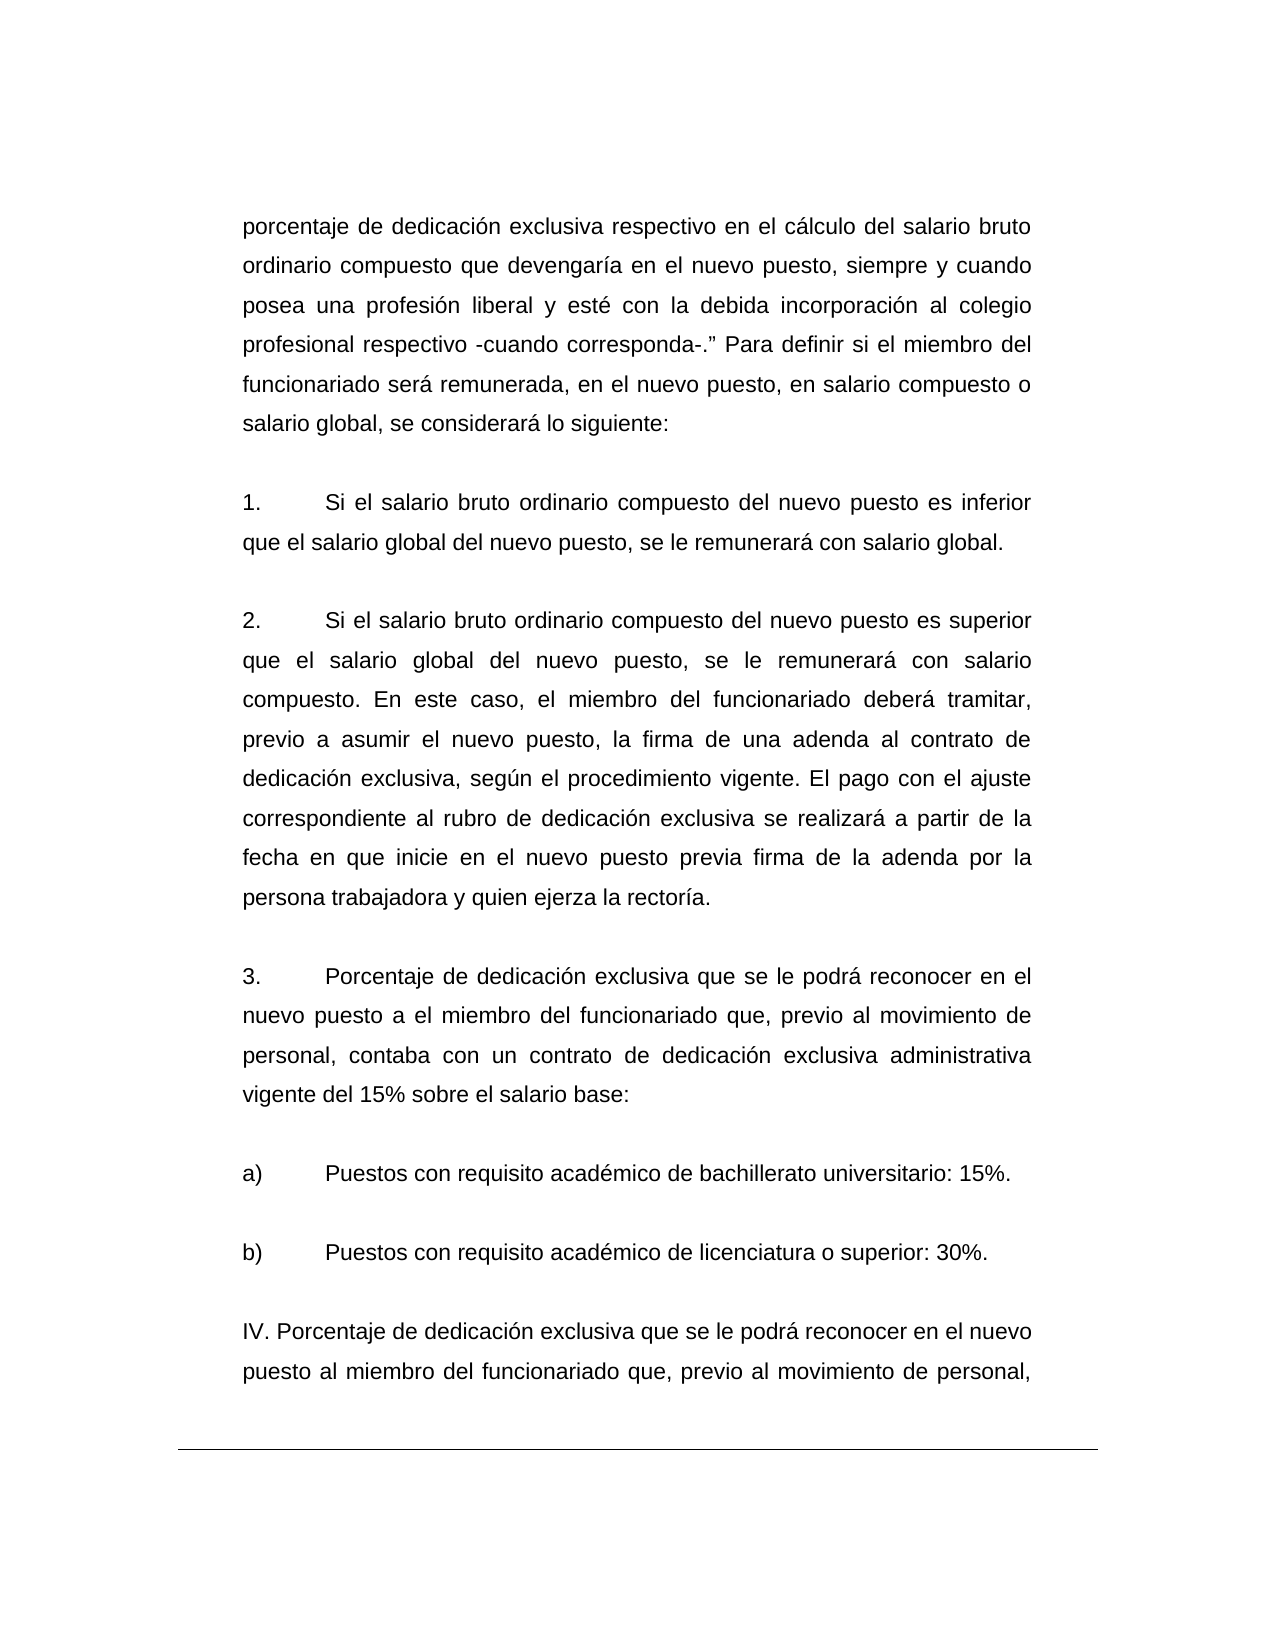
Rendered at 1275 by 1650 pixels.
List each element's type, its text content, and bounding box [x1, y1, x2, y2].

list Puestos con requisito académico de licenciatura o superior: 30%. [178, 1174, 1097, 1253]
list Si el salario bruto ordinario compuesto del nuevo puesto es inferior que el salario global del nuevo puesto, se le remunerará con salario global. [178, 424, 1097, 542]
list Programa de Desarrollo de Recursos Humanos incluirá de oficio según corresponda el cálculo del porcentaje de dedicación exclusiva a el miembro del funcionariado administrativa que cuente con un contrato firmado y vigente, cuando sea nombrada en otro puesto dentro de la institución -con requisito académico igual o superior al del contrato vigente incluirá el porcentaje de dedicación exclusiva respectivo en el cálculo del salario bruto ordinario compuesto que devengaría en el nuevo puesto, siempre y cuando posea una profesión liberal y esté con la debida incorporación al colegio profesional respectivo -cuando corresponda-.” Para definir si el miembro del funcionariado será remunerada, en el nuevo puesto, en salario compuesto o salario global, se considerará lo siguiente: [178, 149, 1097, 424]
list Porcentaje de dedicación exclusiva que se le podrá reconocer en el nuevo puesto a el miembro del funcionariado que, previo al movimiento de personal, contaba con un contrato de dedicación exclusiva administrativa vigente del 15% sobre el salario base: [178, 898, 1097, 1095]
list Puestos con requisito académico de bachillerato universitario: 15%. [178, 1095, 1097, 1174]
text IV. Porcentaje de dedicación exclusiva que se le podrá reconocer en el nuevo puesto al miembro del funcionariado que, previo al movimiento de personal, contaba con un contrato de dedicación exclusiva administrativa vigente del 10% sobre el salario base [178, 1253, 1097, 1448]
list Si el salario bruto ordinario compuesto del nuevo puesto es superior que el salario global del nuevo puesto, se le remunerará con salario compuesto. En este caso, el miembro del funcionariado deberá tramitar, previo a asumir el nuevo puesto, la firma de una adenda al contrato de dedicación exclusiva, según el procedimiento vigente. El pago con el ajuste correspondiente al rubro de dedicación exclusiva se realizará a partir de la fecha en que inicie en el nuevo puesto previa firma de la adenda por la persona trabajadora y quien ejerza la rectoría. [178, 542, 1097, 898]
